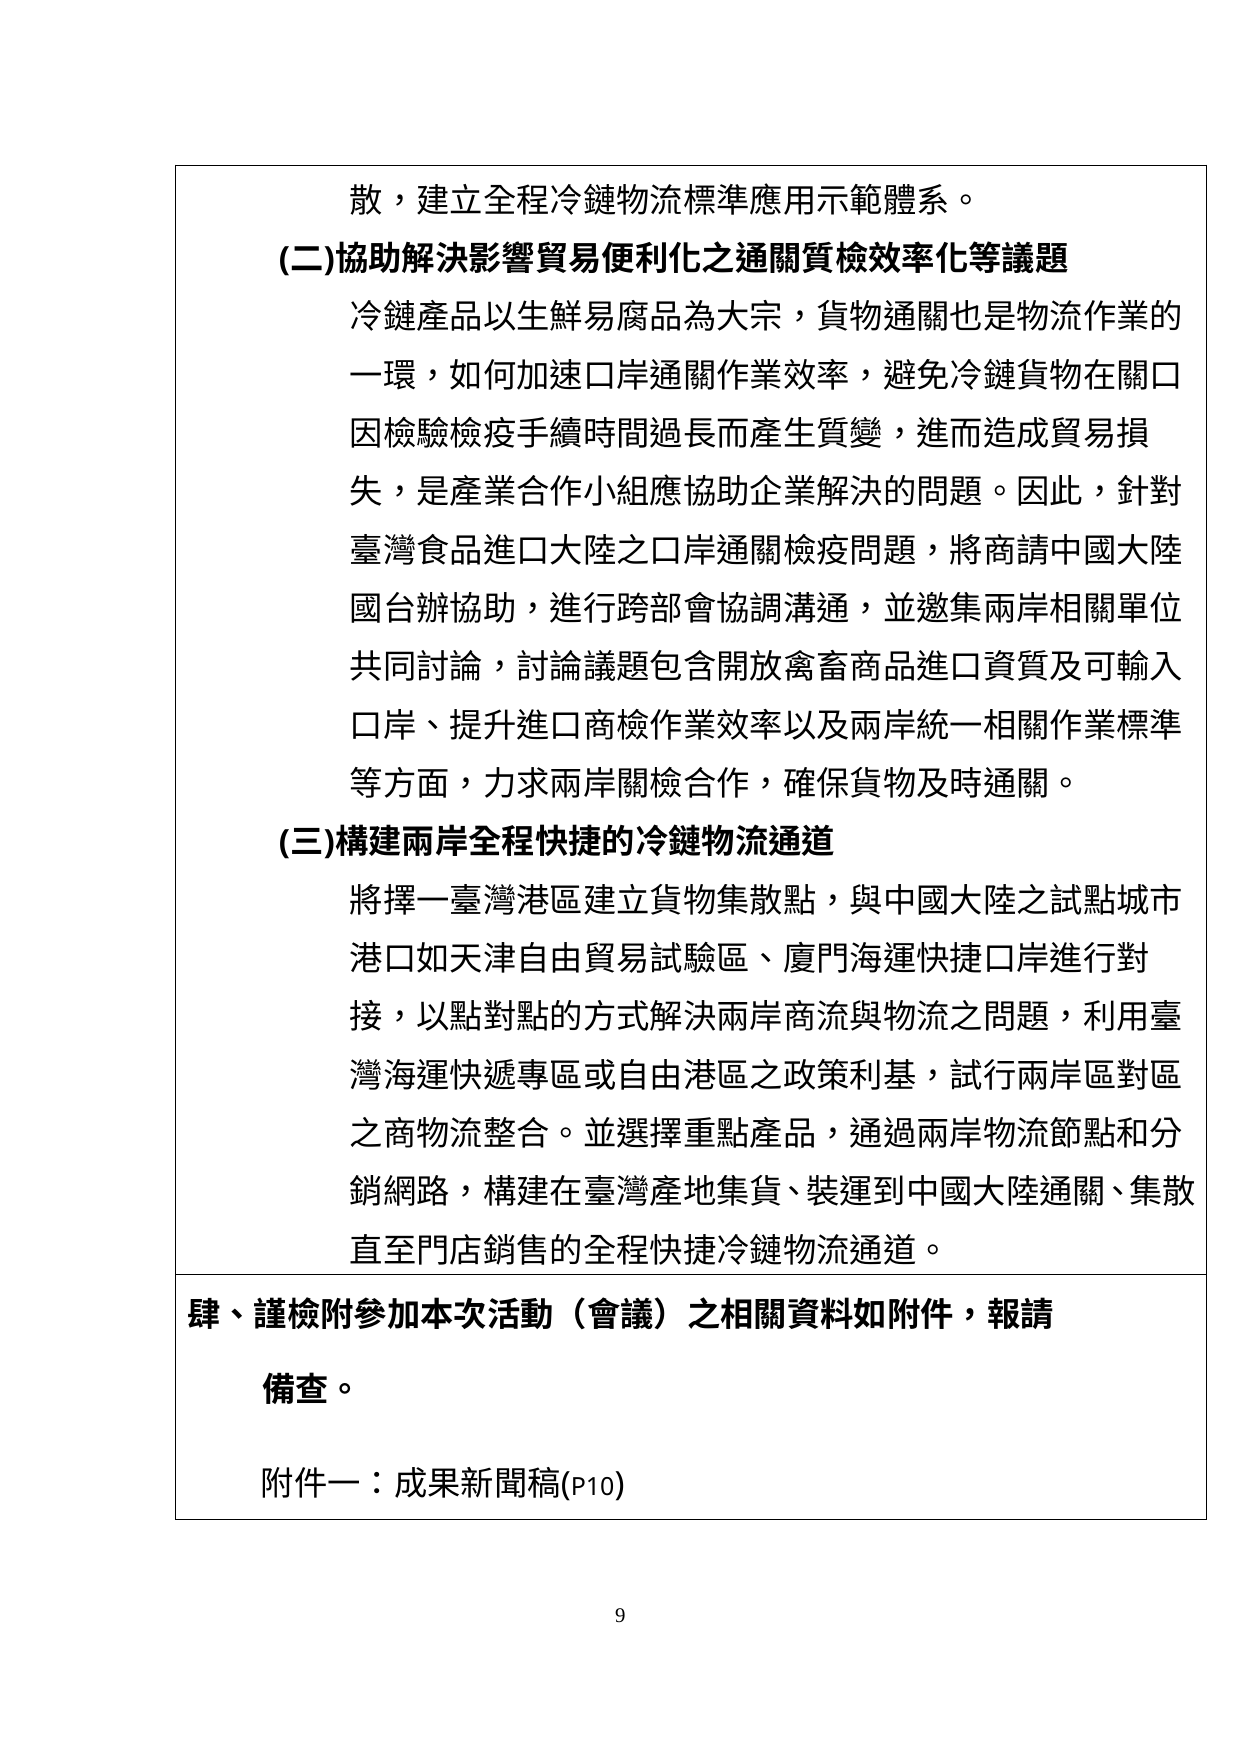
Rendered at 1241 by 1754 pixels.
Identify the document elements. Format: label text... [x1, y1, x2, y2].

table_cell 交流活動基本資料 一、活動名稱：｢2014(第六屆)兩岸電子商務產業合作及交流會議｣、「2014兩岸冷鏈物流產業合作交流研討會」 二、活動日期：103年8月4日至8月9日 三、主辦（或接待）單位： 指導單位： 臺方：經濟部 2.陸方：商務部、工業和信息化部、國家互聯網信息辦公 室 主辦單位： 臺方：財團法人資訊工業策進會、臺灣無店面零售商 業同業公會、工業技術研究院 2.陸方：中國互聯網協會、中國服務貿易協會電子商務委 員會、中國物流與採購聯合會規劃研究 協辦單位： 臺方：臺灣網路暨電子商務產業發展協會(TiEA) 陸方：昆山市人民政府 四、報告撰寫人服務單位：經濟部商業司 活動（會議）重點(兩岸電子商務產業合作及交流會議) 活動性質：論壇/專題會議/座談會/參訪 二、活動內容 參訪中國大陸地區電子商務業者：1號店總部。 參訪中國大陸地區電子商務建設：昆山花橋園區。 參訪中國大陸地區建設：上海自由貿易試驗區。 參加兩岸電子商務搭橋大會。 政策解讀會：. 政策解讀會為歷年度搭橋活動首次辦理，主要目的在於協助臺灣企業介接陸方相關公部門合適窗口及瞭解業務流程，如何接洽辦理，釐清中國大陸各項政策之實行辦法。 閉門會議 遭遇之問題：無。 我方因應方法及效果：無。 五、心得及建議 與陸方跨部會溝通及協商，獲致初步成果 本次搭橋舉辦陸方政策及法規說明會，邀請陸方商務部、工信部、國家網信息辦公室、海關總署、區域質檢部門(上海、廣東、福建)、工信部電信管理局市場處等單位就網路內容供應商（ICP）經營許可證、商品檢驗及進出口通關等管理辦法等詳予說明釐清，其後閉門會議協商，亦與陸方跨部會溝通與與協商，獲致具體的進展。目前已知PChome、東森等企業正在進行落地評估，顯見本次搭橋交流活動帶來的效益。本次搭橋交流活動可作為未來兩岸電子商務交流活動之基礎再加以深化。 持續進行網站於大陸地區連通問題之個案協商，並已有突破 本司為協助我方業者解決網站於大陸地區連通問題，持續透過與陸方相關單位之閉門協商進行交涉，除了在本次搭橋時確認陸方未來處理窗口外，本年度已協助促成三家指標性個案解決網站於大陸地區連通問題，有助業者平台於中國大陸地區被順暢瀏覽，有效經營中國大陸市場，亦可提升臺灣商家拓展大陸地區訂單之機會。 未來針對我方網物網站於大陸地區連通問題個案協處，我方將委託資訊工業策進會受理臺灣網購網站於大陸地區連通問題案件，透過陸方中國互聯協會與國台辦進行更多個案協處，並定期觀測與追蹤處理進度，以確保個案處理時效。 另外本司亦輔導業者尋求業務上的替代方案，如於中國大陸地區落地經營，或是透過兩岸業者的平台合作，或是協助有意願業者在陸方平台中開設品牌館，直接進行流量導入與銷售等。 以區域試點推動產業合作，有利臺商強化整體價值鏈發展 本次參訪重點鎖定在昆山及上海兩地，透過相關單位拜訪與政策了解，有利我方觀察、紀錄與評估未來與昆山、上海自貿區等合作管道與可能性，並將昆山及上海進一步規劃成為兩岸產業合作的深化試驗基地。 昆山及上海自貿區重要性請見本報告前述，臺商於上海自貿區做為網路內容供應商（ICP）經營許可證之申請地區，可獲得高於49%之持股比率，於取得正式網站經營許可及落地進駐後(設立大陸地區營運據點)，亦可善加運用昆山地區取得商品通關之便捷且低成本之物流倉儲優勢，以利臺灣商品流通全中國大陸。 另外除昆山及上海自貿區外，鄰近的杭州亦為中國大陸電商人才重鎮與代營運大本營，臺灣企業也可在此取得相關的行銷支援，加強商品市場拓展性。上述三地(昆山、上海、杭州)各地距離約1~1.5小時車程，但已包含網路內容供應商（ICP）經營許可證申請、企業設立、通關、保稅、保倉、配貨、行銷與人才等全方位功能，臺商可做為進入中國大陸區域試點之評估。 另據了解，陸方在昆山，將整合太倉港與臺灣企業進行商物流合作，北京將結合天津港優勢，共同服務京津冀大市場；武漢則將應用內陸資源優勢，朝食品加工與創新商品推進。後續爰可再進一步確認各城市的兩岸合作機會與誘因，促成我方電子商務業與物流業相互支援，善用陸方開放合作機會，開拓當地市場。 透過本次搭橋參訪，已促成雙方業者17 家次進行合作洽商中(如下表)，未來我方將持續關注合作進展與成效。 (四)加速推動增設電子商務產業合作分組 搭橋交流辦理至本屆(第六屆)，期間共邀請3,030人次與會，雙方簽署35份合作意向內容，包含中國大陸之京東、淘寶與臺灣東森、東京著衣等著名業者，都建立了良好的合作關係，對產業推動形成了很大助益。 兩岸搭橋交流活動確有促進雙方產業合作的推進，倘以ECFA架構下產業合作小組新增分組形式，將有助於深化兩岸電子商務產業交流及合作，促成更多實質效益的達成。 參、活動（會議）重點(2014兩岸冷鏈物流產業合作交流研討會) 一、活動性質：論壇/專題會議/座談會/參訪 二、 活動內容： (一)出席「2014兩岸冷鏈物流產業合作交流研討會」 (二)綜整分享第一階段兩岸冷鏈物流試點工作 (三)頒發第一階段試點城市天津、廈門之優良試點示範項目，授獎企業包括天津康農集團有限公司(臺商)、北方國際天津物流中心、天津東疆港大冷鏈商品交易市場有限公司、廈門萬翔物流有限公司(兩岸合資)、廈門源香物流園管理有限公司、廈門正暘物流有限公司(臺商)等6家企業 (四)兩岸冷鏈物流試點企業合作意向書簽署  廈門見福連鎖管理有限公司(陸方)與兩岸冷鏈物流技術與服務聯盟(臺方) 簽訂「連鎖便利店冷庫與城市配送規劃工程」合作意向書、廈門中馬進出口有限公司(陸方)與台鼎倉儲設備工程股份有限公司(臺方) 簽訂「中馬冷鏈物流園」顧問合約、中孚食品進出口有限公司(陸方)與全日物流股份有限公司(臺方)、臺灣冷鏈集成股份有限公司(臺方) 簽訂「中國大陸北方冷鏈物流市場拓展｣合作意向書、武漢市商務局與兩岸工作組臺方及陸方代表簽署「冷鏈物流規劃及人才培訓｣合作意向書、北京市平谷馬坊物流基地管委會與兩岸工作組臺方及陸方代表簽署「冷鏈物流規劃及人才培訓｣合作意向書。 (五)第二階段備選試點城市(北京、昆山、武漢)工作展望 (六)試點企業冷鏈物流專題演講 (七)兩岸工作組閉門會議 (八)參訪福產流通科技有限公司、河南鮮易供應鏈股份有限公司、天環物流冷鏈基地、昆山日昌明棧板製品有限公司 三、遭遇之問題：無 四、我方因應方法及效果：無 五、心得及建議： 今年度兩岸冷鏈物流產業合作會議在昆山舉辦，會中除了整理分享天津、廈門兩試點城市的推動模式與成果外，並綜整試點遭遇瓶頸及因應對策。同時，針對第一階段表現優良的6個試點項目，給予表彰。會中並新簽署5項合作契約，包括冷庫設計、營運管理、合資合營及總體發展規劃等。至目前為止，兩岸已簽署合作意向書39項，促成投資或採購新台幣17.6億元，創造臺灣業者技術與服務之營收與商機。 經過兩年多的努力，兩岸冷鏈物流產業合作已取得初步成果，將繼續深化兩岸合作。針對第一階段試點城市，廈門方面，兩岸將合作制訂涵蓋冷庫、車輛、容器及作業面等軟硬體規範標準，並合作開展海運快遞業務；天津方面，兩岸積極落實8項合作規劃，涵蓋載體建設、專案推動、網路構建、平臺建立、標準制定、便利化模式推進、協調機制建立以及配套政策研究等，並持續與東疆港合作提高通關效率。 為進一步拓展試點範圍，兩岸工作組將著手進行新增試點城市的規劃與評估作業。目前各備選城市已提出基本合作構想，昆山將整合太倉港與臺灣企業進行商物流合作，並帶動兩岸臺商共同參與；北京將結合天津港優勢，共同服務京津冀大市場；武漢則將應用內陸資源優勢，朝食品加工與創新商品推進。後續將再確認各城市的兩岸合作機會與誘因，並提報兩岸試點主管單位同意。 冷鏈物流有狹義和廣義之分，狹義以發展物流為主，廣義則需解決通關質檢問題。因此，未來合作應涵蓋兩者進行整體規劃設計，一方面由地方政府加快各方面的工作效率，而通關制度面問題則由兩岸中央政府協調海關和質檢總局共同研商解決辦法。以下提出幾點對後續合作建議： (一)推動全程冷鏈物流標準合作與應用 為落實食品安全與深化合作，應加速兩岸於冷鏈物流標準的制定與應用，通過試點項目導入相關企業，實現冷鏈各環節的有效溫控和協同運作；後續再結合人才培訓推廣擴散，建立全程冷鏈物流標準應用示範體系。 (二)協助解決影響貿易便利化之通關質檢效率化等議題 冷鏈產品以生鮮易腐品為大宗，貨物通關也是物流作業的一環，如何加速口岸通關作業效率，避免冷鏈貨物在關口因檢驗檢疫手續時間過長而產生質變，進而造成貿易損失，是產業合作小組應協助企業解決的問題。因此，針對臺灣食品進口大陸之口岸通關檢疫問題，將商請中國大陸國台辦協助，進行跨部會協調溝通，並邀集兩岸相關單位共同討論，討論議題包含開放禽畜商品進口資質及可輸入口岸、提升進口商檢作業效率以及兩岸統一相關作業標準等方面，力求兩岸關檢合作，確保貨物及時通關。 (三)構建兩岸全程快捷的冷鏈物流通道 將擇一臺灣港區建立貨物集散點，與中國大陸之試點城市港口如天津自由貿易試驗區、廈門海運快捷口岸進行對接，以點對點的方式解決兩岸商流與物流之問題，利用臺灣海運快遞專區或自由港區之政策利基，試行兩岸區對區之商物流整合。並選擇重點產品，通過兩岸物流節點和分銷網路，構建在臺灣產地集貨、裝運到中國大陸通關、集散直至門店銷售的全程快捷冷鏈物流通道。 [176, 166, 1206, 1274]
table_cell 肆、謹檢附參加本次活動（會議）之相關資料如附件，報請 備查。 附件一：成果新聞稿(P10) [176, 1275, 1206, 1519]
